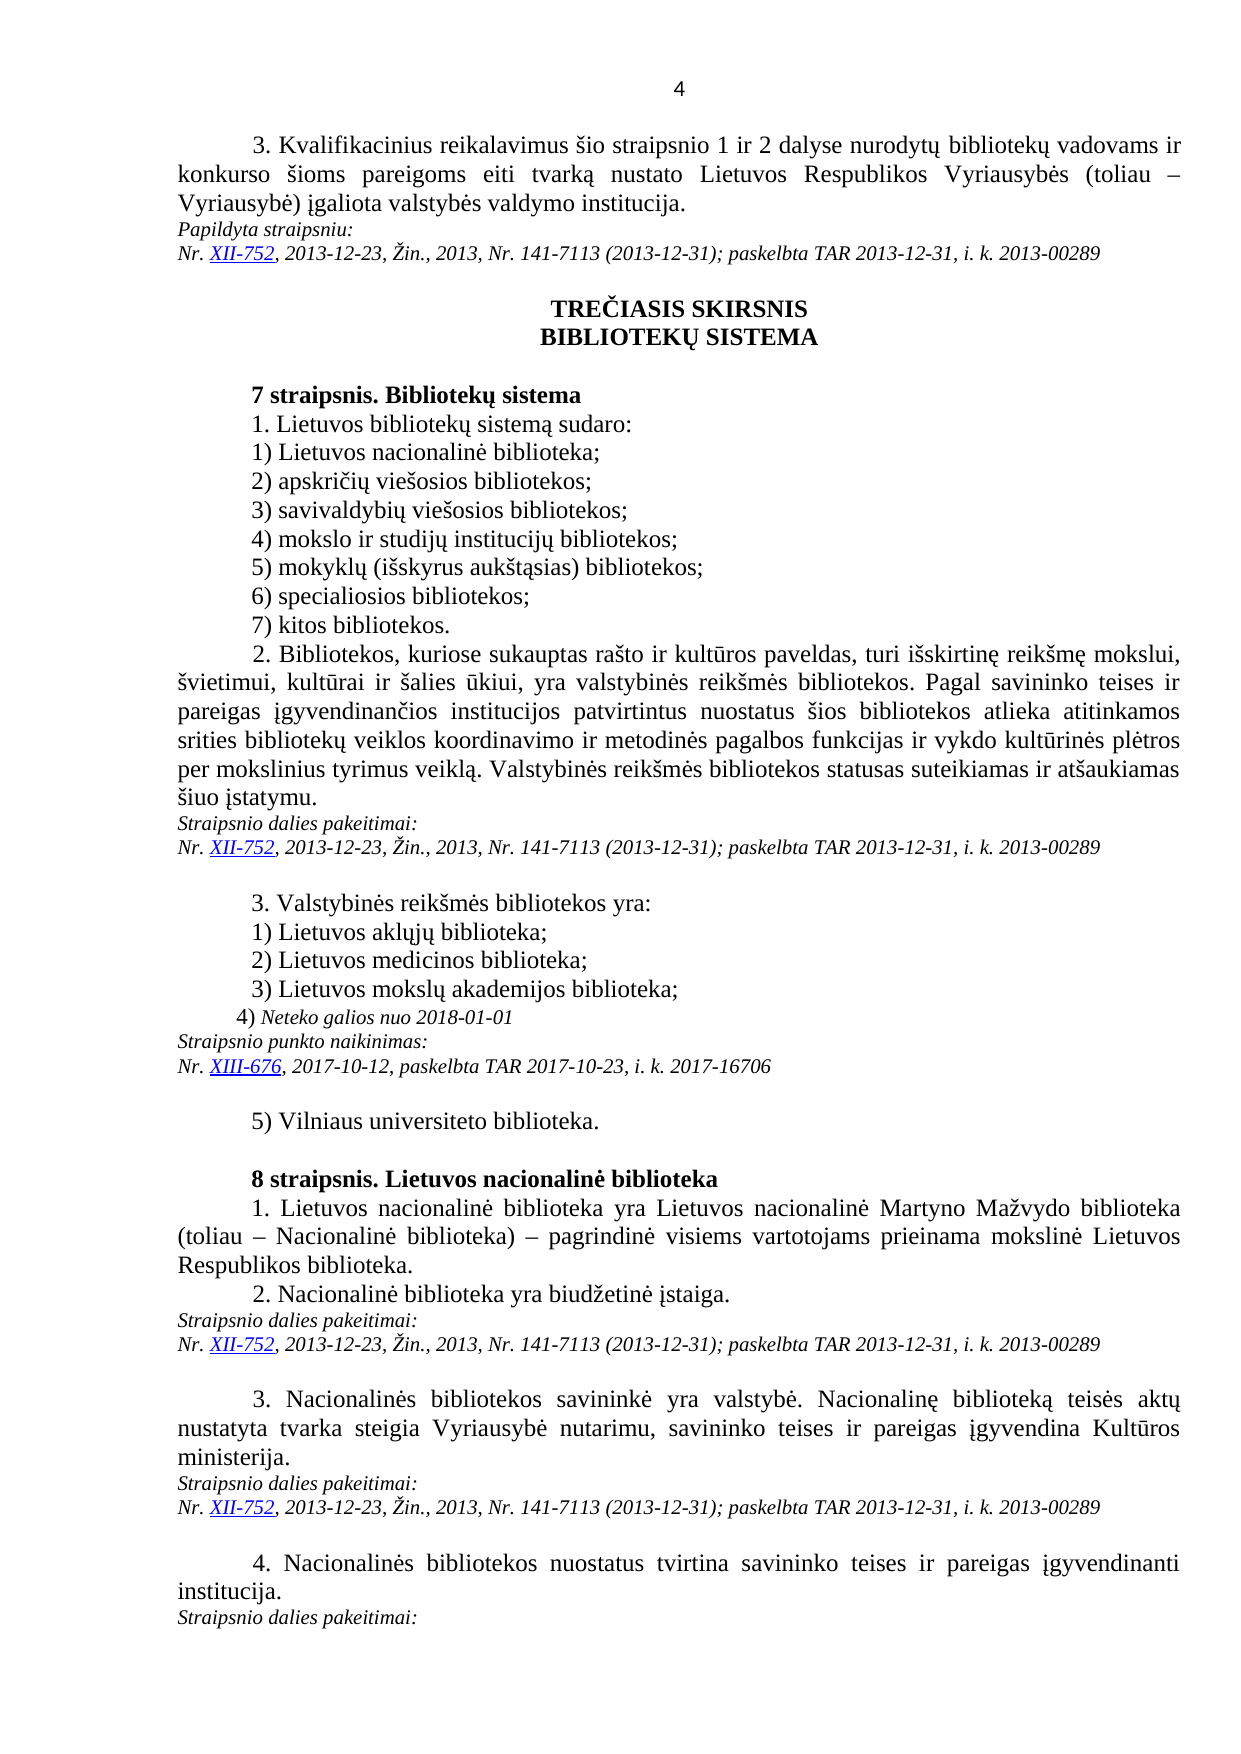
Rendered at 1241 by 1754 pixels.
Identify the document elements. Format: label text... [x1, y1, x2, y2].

text Straipsnio dalies pakeitimai: [177, 1605, 1181, 1629]
text 7 straipsnis. Bibliotekų sistema [177, 380, 1181, 409]
text 2) apskričių viešosios bibliotekos; [177, 466, 1181, 495]
text 2. Nacionalinė biblioteka yra biudžetinė įstaiga. [177, 1279, 1181, 1308]
text Nr. XII-752, 2013-12-23, Žin., 2013, Nr. 141-7113 (2013-12-31); paskelbta TAR 2013-12-31, i. k. 2013-00289 [177, 1332, 1181, 1356]
text Nr. XII-752, 2013-12-23, Žin., 2013, Nr. 141-7113 (2013-12-31); paskelbta TAR 2013-12-31, i. k. 2013-00289 [177, 835, 1181, 859]
text Straipsnio punkto naikinimas: [177, 1029, 1181, 1053]
text Nr. XII-752, 2013-12-23, Žin., 2013, Nr. 141-7113 (2013-12-31); paskelbta TAR 2013-12-31, i. k. 2013-00289 [177, 241, 1181, 265]
text 4) mokslo ir studijų institucijų bibliotekos; [177, 524, 1181, 552]
text 1) Lietuvos aklųjų biblioteka; [177, 917, 1181, 946]
text Nr. XIII-676, 2017-10-12, paskelbta TAR 2017-10-23, i. k. 2017-16706 [177, 1053, 1181, 1078]
text 2) Lietuvos medicinos biblioteka; [177, 946, 1181, 974]
text 5) mokyklų (išskyrus aukštąsias) bibliotekos; [177, 552, 1181, 581]
text Papildyta straipsniu: [177, 217, 1181, 241]
text Straipsnio dalies pakeitimai: [177, 1471, 1181, 1495]
text 3. Kvalifikacinius reikalavimus šio straipsnio 1 ir 2 dalyse nurodytų bibliotekų vadovams ir konkurso šioms pareigoms eiti tvarką nustato Lietuvos Respublikos Vyriausybės (toliau – Vyriausybė) įgaliota valstybės valdymo institucija. [177, 131, 1181, 217]
text 1) Lietuvos nacionalinė biblioteka; [177, 437, 1181, 466]
text Straipsnio dalies pakeitimai: [177, 811, 1181, 835]
text Nr. XII-752, 2013-12-23, Žin., 2013, Nr. 141-7113 (2013-12-31); paskelbta TAR 2013-12-31, i. k. 2013-00289 [177, 1495, 1181, 1519]
text 8 straipsnis. Lietuvos nacionalinė biblioteka [177, 1164, 1181, 1193]
text 7) kitos bibliotekos. [177, 610, 1181, 639]
text 1. Lietuvos nacionalinė biblioteka yra Lietuvos nacionalinė Martyno Mažvydo biblioteka (toliau – Nacionalinė biblioteka) – pagrindinė visiems vartotojams prieinama mokslinė Lietuvos Respublikos biblioteka. [177, 1193, 1181, 1279]
text 3) savivaldybių viešosios bibliotekos; [177, 495, 1181, 524]
text 4. Nacionalinės bibliotekos nuostatus tvirtina savininko teises ir pareigas įgyvendinanti institucija. [177, 1548, 1181, 1605]
text 3. Valstybinės reikšmės bibliotekos yra: [177, 888, 1181, 917]
text 2. Bibliotekos, kuriose sukauptas rašto ir kultūros paveldas, turi išskirtinę reikšmę mokslui, švietimui, kultūrai ir šalies ūkiui, yra valstybinės reikšmės bibliotekos. Pagal savininko teises ir pareigas įgyvendinančios institucijos patvirtintus nuostatus šios bibliotekos atlieka atitinkamos srities bibliotekų veiklos koordinavimo ir metodinės pagalbos funkcijas ir vykdo kultūrinės plėtros per mokslinius tyrimus veiklą. Valstybinės reikšmės bibliotekos statusas suteikiamas ir atšaukiamas šiuo įstatymu. [177, 639, 1181, 811]
text 6) specialiosios bibliotekos; [177, 581, 1181, 610]
text 3. Nacionalinės bibliotekos savininkė yra valstybė. Nacionalinę biblioteką teisės aktų nustatyta tvarka steigia Vyriausybė nutarimu, savininko teises ir pareigas įgyvendina Kultūros ministerija. [177, 1384, 1181, 1471]
text 5) Vilniaus universiteto biblioteka. [177, 1106, 1181, 1135]
text Straipsnio dalies pakeitimai: [177, 1308, 1181, 1332]
text TREČIASIS SKIRSNIS [177, 294, 1181, 322]
text 3) Lietuvos mokslų akademijos biblioteka; [177, 974, 1181, 1003]
text BIBLIOTEKŲ SISTEMA [177, 322, 1181, 351]
text 4) Neteko galios nuo 2018-01-01 [177, 1003, 1181, 1029]
text 1. Lietuvos bibliotekų sistemą sudaro: [177, 409, 1181, 437]
